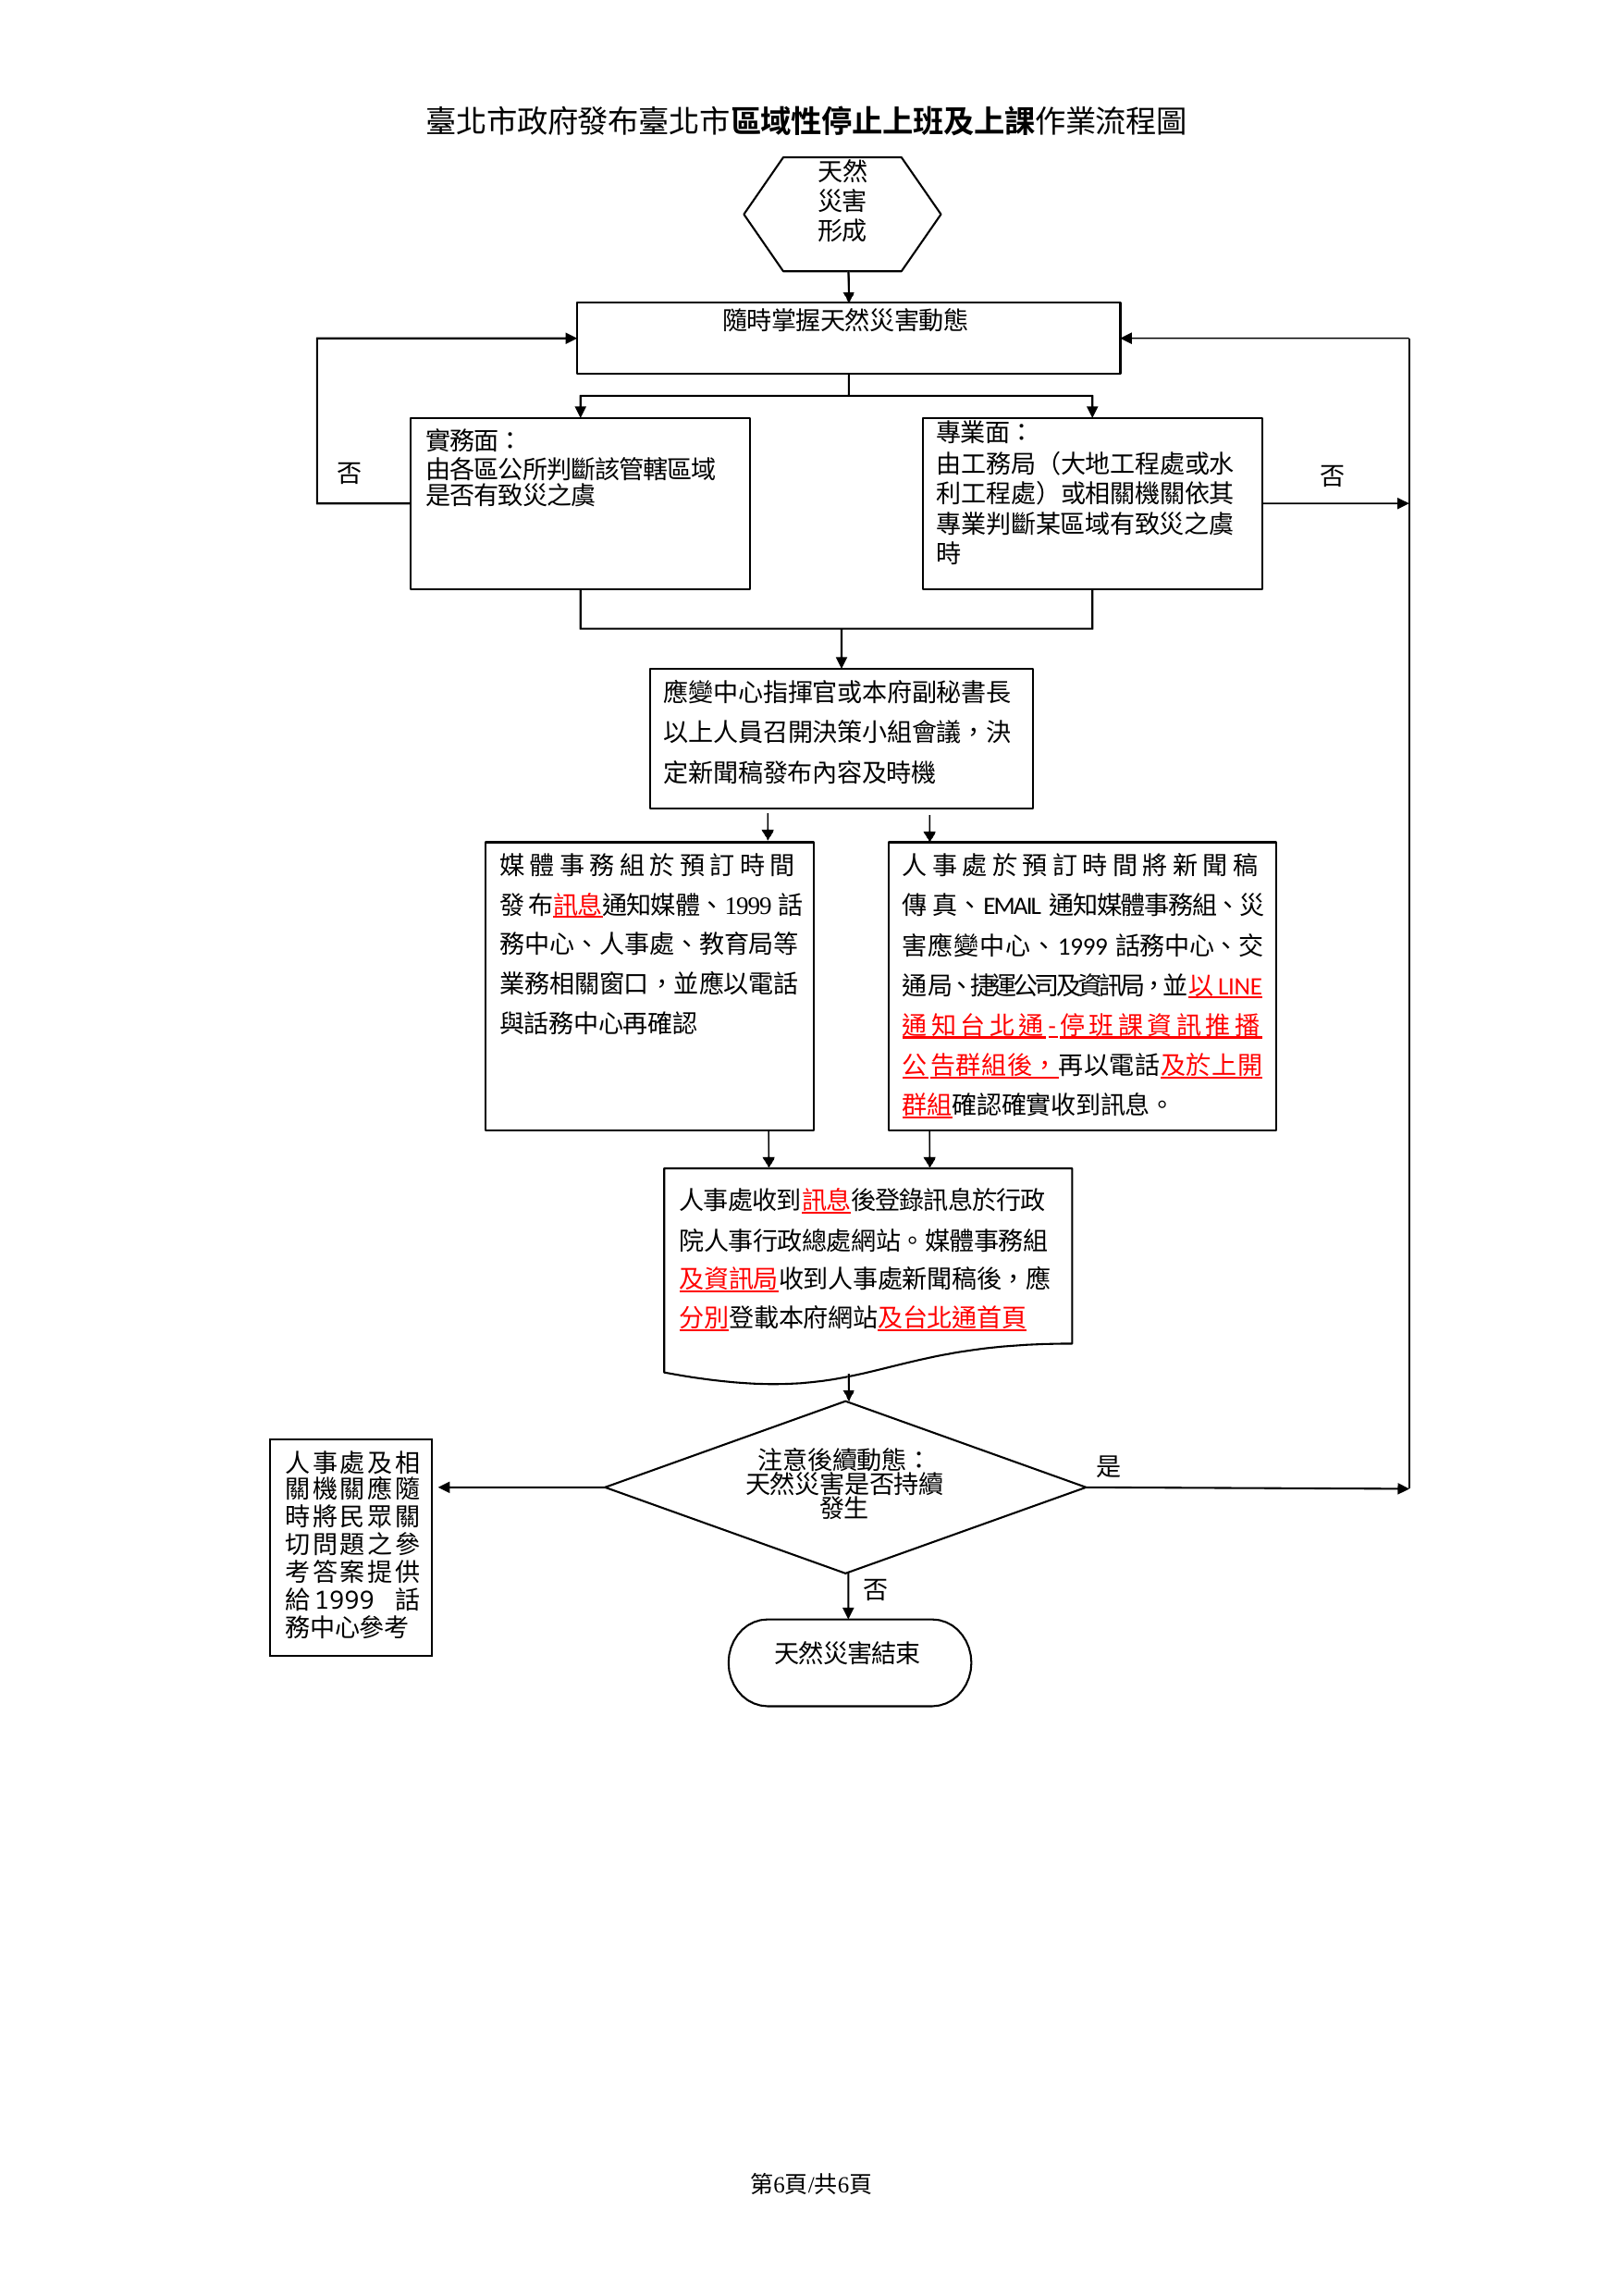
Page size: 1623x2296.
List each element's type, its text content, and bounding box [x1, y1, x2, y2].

text 人事處及相關機關應隨時將民眾關切問題之參考答案提供給1999 話務中心參考 [285, 1450, 420, 1644]
text 臺北市政府發布臺北市區域性停止上班及上課作業流程圖 [425, 97, 1520, 142]
